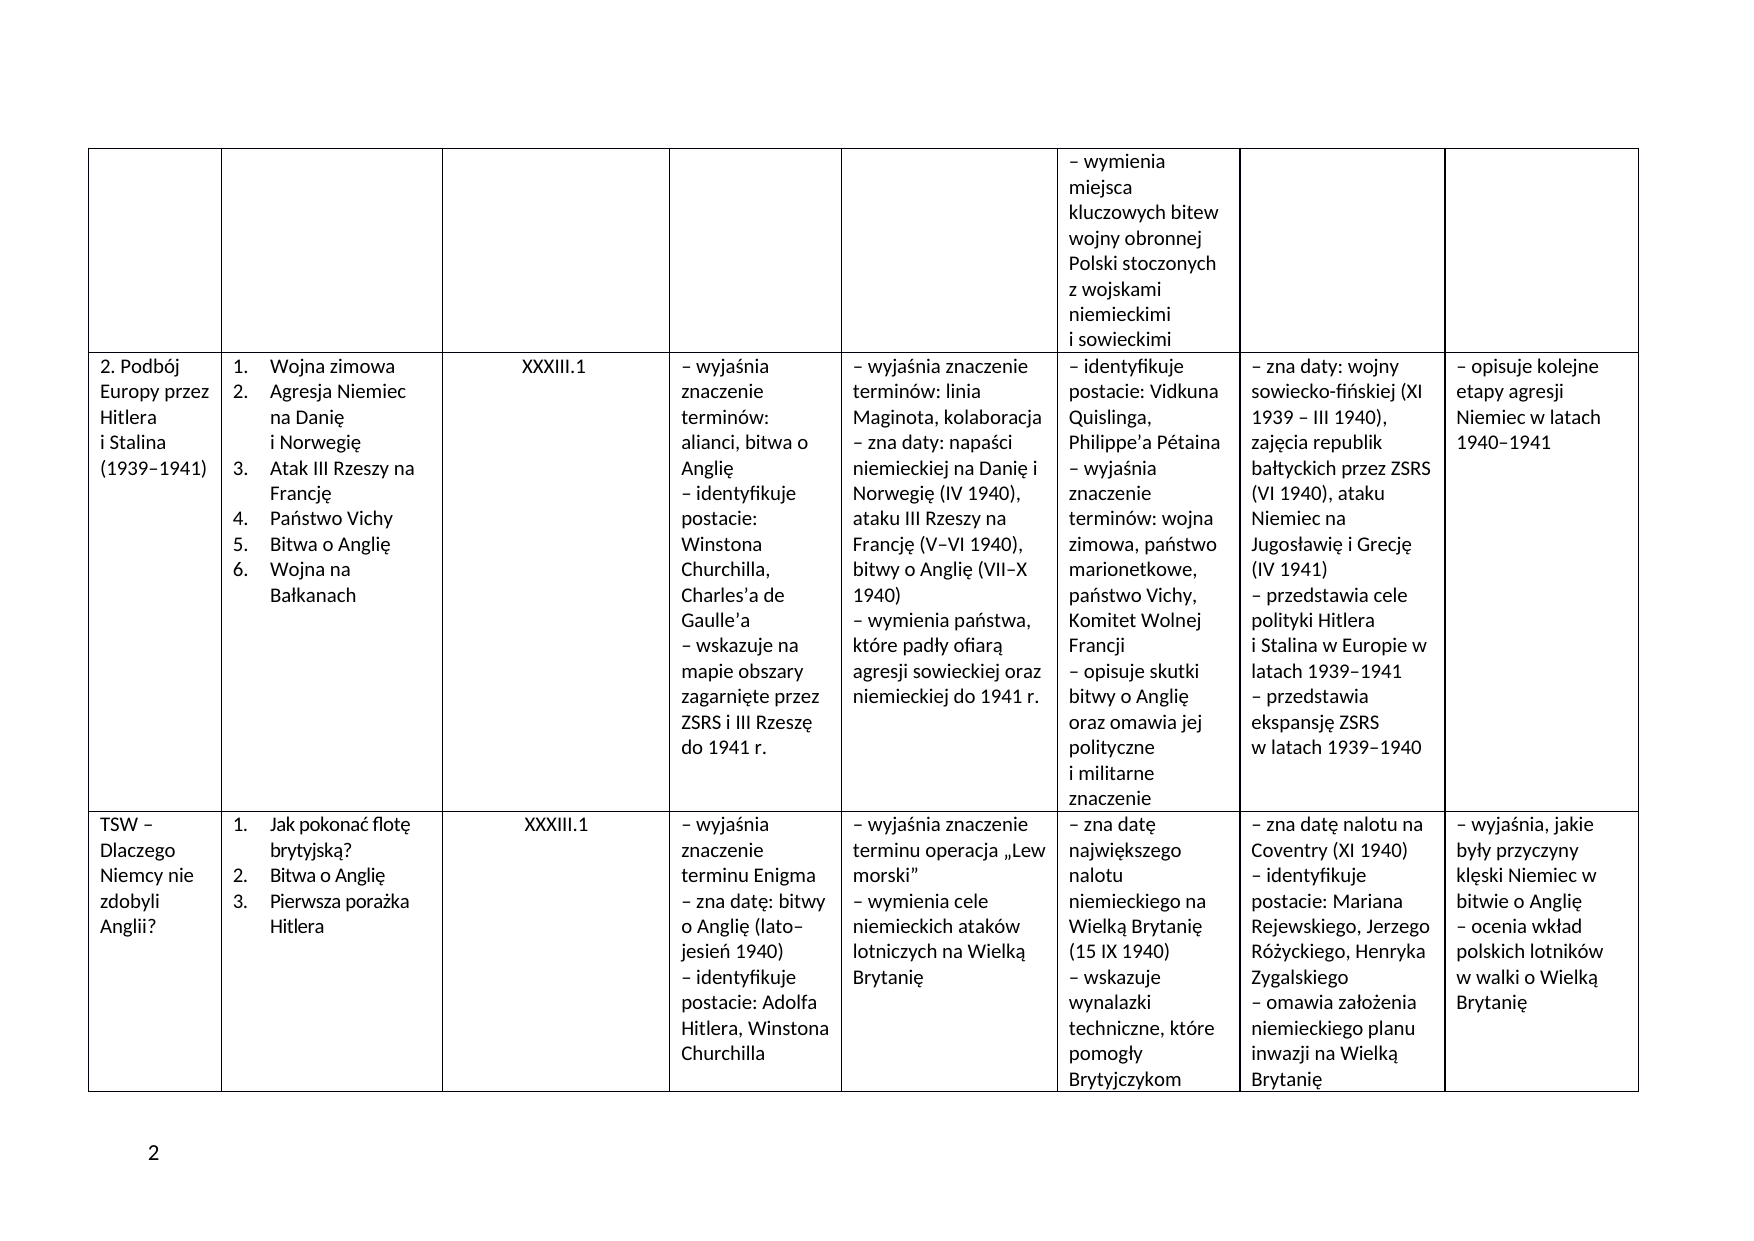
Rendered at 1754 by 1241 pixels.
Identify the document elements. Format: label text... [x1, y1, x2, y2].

table_cell – zna datę największego nalotu niemieckiego na Wielką Brytanię (15 IX 1940) – wskazuje wynalazki techniczne, które pomogły Brytyjczykom [1058, 812, 1239, 1091]
table_cell [89, 149, 221, 352]
table_cell – opisuje kolejne etapy agresji Niemiec w latach 1940–1941 [1446, 353, 1638, 811]
table_cell [443, 149, 669, 352]
table_cell XXXIII.1 [443, 812, 669, 1091]
table_cell – wyjaśnia znaczenie terminu operacja „Lew morski” – wymienia cele niemieckich ataków lotniczych na Wielką Brytanię [842, 812, 1057, 1091]
table_cell [670, 149, 841, 352]
table_cell – wyjaśnia, jakie były przyczyny klęski Niemiec w bitwie o Anglię – ocenia wkład polskich lotników w walki o Wielką Brytanię [1446, 812, 1638, 1091]
table_cell [1446, 149, 1638, 352]
table_cell Wojna zimowa Agresja Niemiec na Danię i Norwegię Atak III Rzeszy na Francję Państwo Vichy Bitwa o Anglię Wojna na Bałkanach [222, 353, 442, 811]
table_cell – zna daty: wojny sowiecko-fińskiej (XI 1939 – III 1940), zajęcia republik bałtyckich przez ZSRS (VI 1940), ataku Niemiec na Jugosławię i Grecję (IV 1941) – przedstawia cele polityki Hitlera i Stalina w Europie w latach 1939–1941 – przedstawia ekspansję ZSRS w latach 1939–1940 [1241, 353, 1444, 811]
table_cell 2. Podbój Europy przez Hitlera i Stalina (1939–1941) [89, 353, 221, 811]
table_cell [222, 149, 442, 352]
table_cell Jak pokonać flotę brytyjską? Bitwa o Anglię Pierwsza porażka Hitlera [222, 812, 442, 1091]
table_cell – wymienia miejsca kluczowych bitew wojny obronnej Polski stoczonych z wojskami niemieckimi i sowieckimi [1058, 149, 1239, 352]
table_cell – wyjaśnia znaczenie terminów: linia Maginota, kolaboracja – zna daty: napaści niemieckiej na Danię i Norwegię (IV 1940), ataku III Rzeszy na Francję (V–VI 1940), bitwy o Anglię (VII–X 1940) – wymienia państwa, które padły ofiarą agresji sowieckiej oraz niemieckiej do 1941 r. [842, 353, 1057, 811]
table_cell – wyjaśnia znaczenie terminu Enigma – zna datę: bitwy o Anglię (lato–jesień 1940) – identyfikuje postacie: Adolfa Hitlera, Winstona Churchilla [670, 812, 841, 1091]
table_cell – identyfikuje postacie: Vidkuna Quislinga, Philippe’a Pétaina – wyjaśnia znaczenie terminów: wojna zimowa, państwo marionetkowe, państwo Vichy, Komitet Wolnej Francji – opisuje skutki bitwy o Anglię oraz omawia jej polityczne i militarne znaczenie [1058, 353, 1239, 811]
table_cell [1241, 149, 1444, 352]
table_cell [842, 149, 1057, 352]
table_cell TSW – Dlaczego Niemcy nie zdobyli Anglii? [89, 812, 221, 1091]
table_cell – zna datę nalotu na Coventry (XI 1940) – identyfikuje postacie: Mariana Rejewskiego, Jerzego Różyckiego, Henryka Zygalskiego – omawia założenia niemieckiego planu inwazji na Wielką Brytanię [1241, 812, 1444, 1091]
table_cell XXXIII.1 [443, 353, 669, 811]
table_cell – wyjaśnia znaczenie terminów: alianci, bitwa o Anglię – identyfikuje postacie: Winstona Churchilla, Charles’a de Gaulle’a – wskazuje na mapie obszary zagarnięte przez ZSRS i III Rzeszę do 1941 r. [670, 353, 841, 811]
